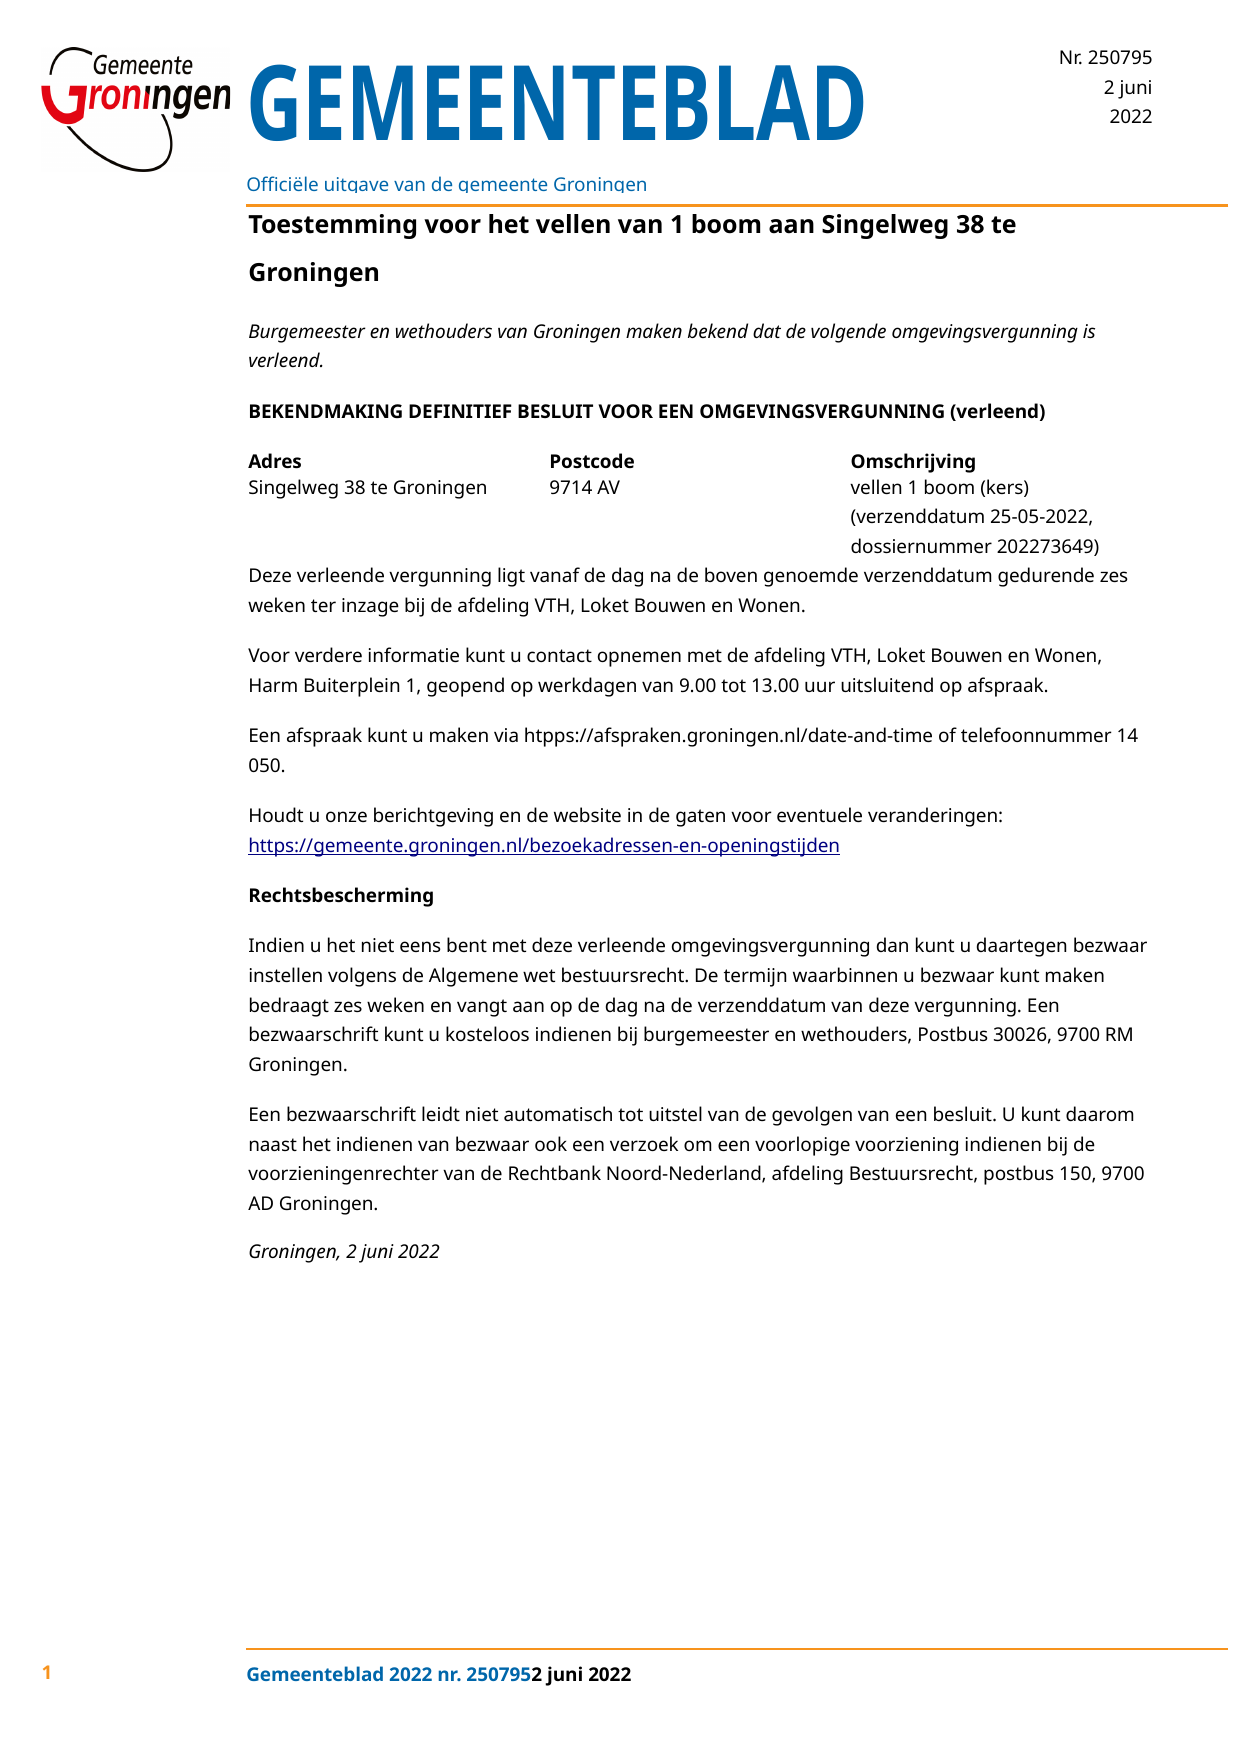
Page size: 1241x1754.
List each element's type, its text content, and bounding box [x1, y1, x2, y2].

text Rechtsbescherming [248, 882, 1152, 908]
table_header Omschrijving [850, 449, 1152, 474]
table_header Adres [248, 449, 549, 474]
table_cell 9714 AV [549, 474, 850, 559]
text BEKENDMAKING DEFINITIEF BESLUIT VOOR EEN OMGEVINGSVERGUNNING (verleend) [248, 398, 1152, 424]
text Burgemeester en wethouders van Groningen maken bekend dat de volgende omgevingsvergunning is verleend. [248, 318, 1152, 373]
text Toestemming voor het vellen van 1 boom aan Singelweg 38 te Groningen [248, 207, 1152, 288]
text Een afspraak kunt u maken via htpps://afspraken.groningen.nl/date-and-time of telefoonnummer 14 050. [248, 722, 1152, 778]
text Indien u het niet eens bent met deze verleende omgevingsvergunning dan kunt u daartegen bezwaar instellen volgens de Algemene wet bestuursrecht. De termijn waarbinnen u bezwaar kunt maken bedraagt zes weken en vangt aan op de dag na de verzenddatum van deze vergunning. Een bezwaarschrift kunt u kosteloos indienen bij burgemeester en wethouders, Postbus 30026, 9700 RM Groningen. [248, 933, 1152, 1077]
text Voor verdere informatie kunt u contact opnemen met de afdeling VTH, Loket Bouwen en Wonen, Harm Buiterplein 1, geopend op werkdagen van 9.00 tot 13.00 uur uitsluitend op afspraak. [248, 642, 1152, 698]
text Een bezwaarschrift leidt niet automatisch tot uitstel van de gevolgen van een besluit. U kunt daarom naast het indienen van bezwaar ook een verzoek om een voorlopige voorziening indienen bij de voorzieningenrechter van de Rechtbank Noord-Nederland, afdeling Bestuursrecht, postbus 150, 9700 AD Groningen. [248, 1101, 1152, 1216]
table_cell Singelweg 38 te Groningen [248, 474, 549, 559]
text Groningen, 2 juni 2022 [248, 1238, 1152, 1264]
text Houdt u onze berichtgeving en de website in de gaten voor eventuele veranderingen: https://gemeente.groningen.nl/bezoekadressen-en-openingstijden [248, 802, 1152, 858]
table_header Postcode [549, 449, 850, 474]
table_cell vellen 1 boom (kers) (verzenddatum 25-05-2022, dossiernummer 202273649) [850, 474, 1152, 559]
picture [41, 47, 231, 172]
text Deze verleende vergunning ligt vanaf de dag na de boven genoemde verzenddatum gedurende zes weken ter inzage bij de afdeling VTH, Loket Bouwen en Wonen. [248, 562, 1152, 618]
